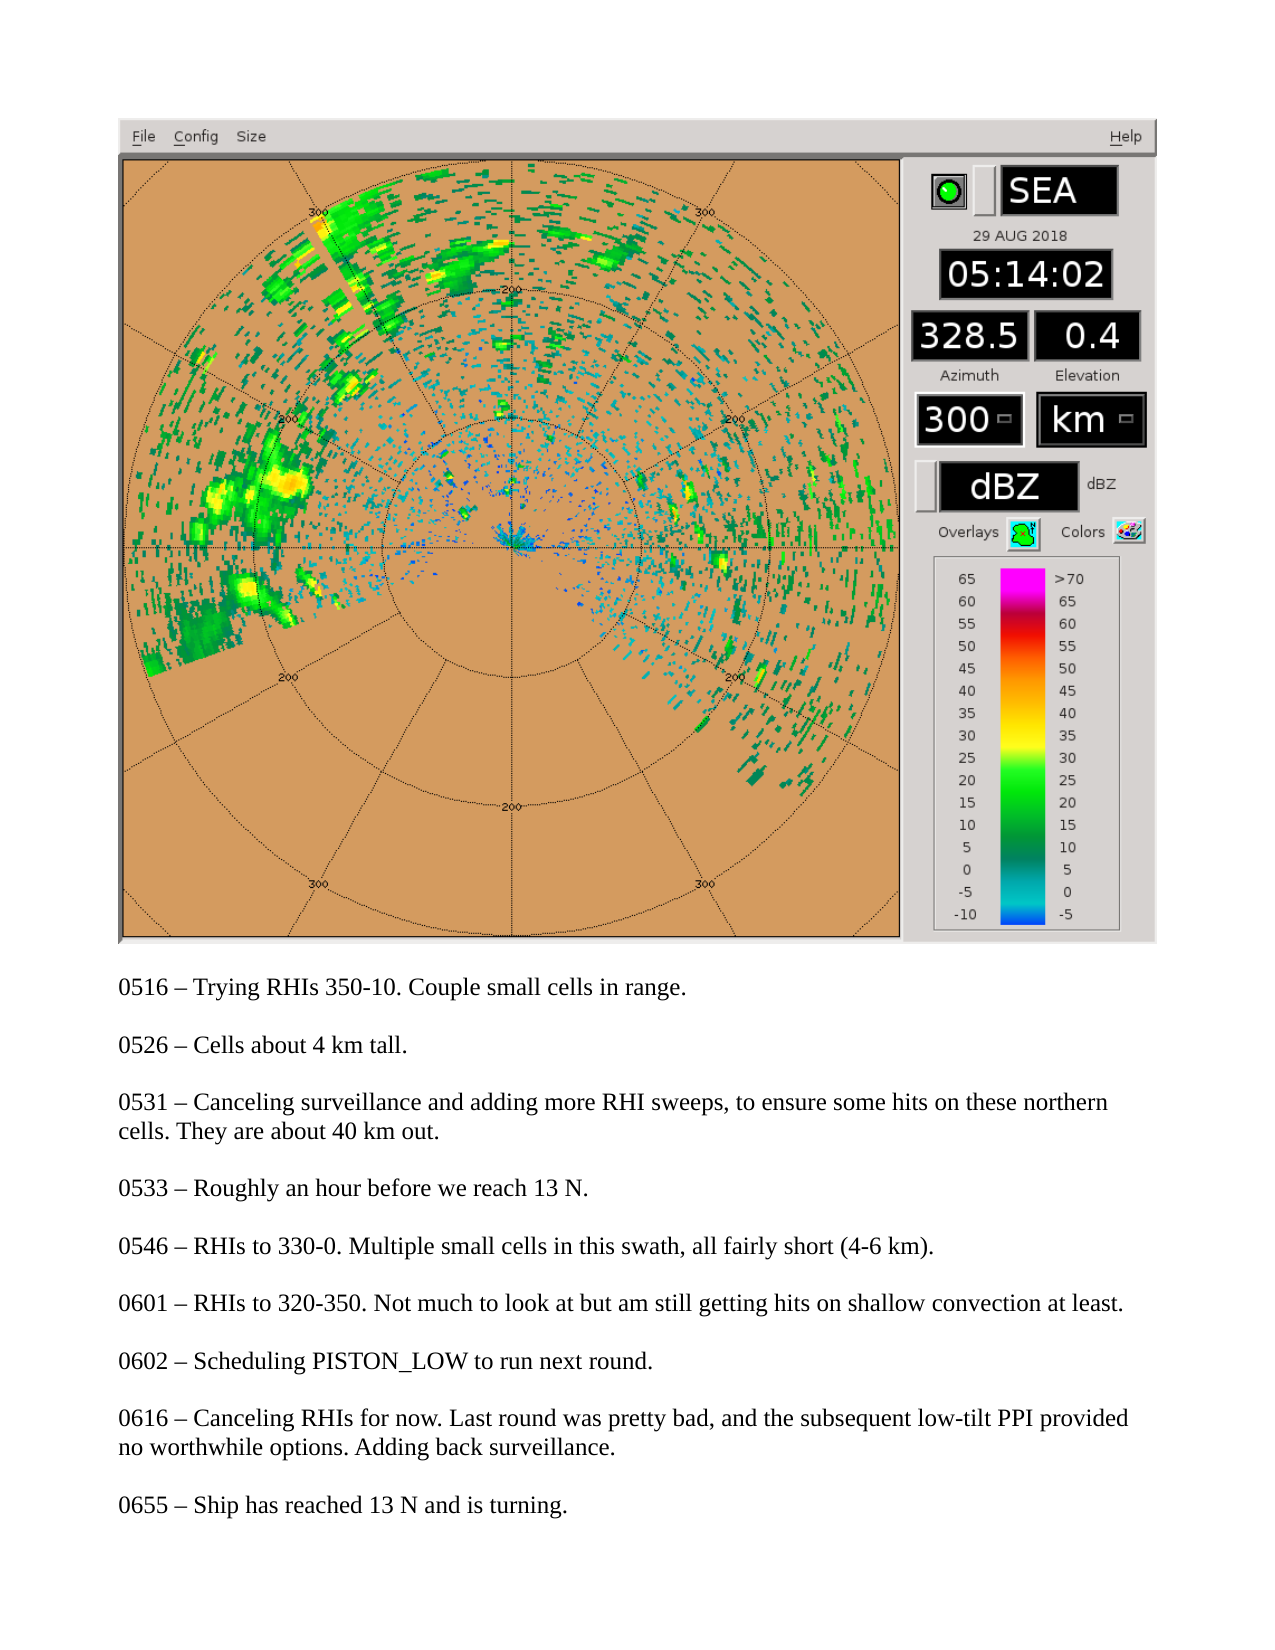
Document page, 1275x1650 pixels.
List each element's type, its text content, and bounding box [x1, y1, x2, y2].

text 0655 – Ship has reached 13 N and is turning. [118, 1490, 1157, 1518]
text 0531 – Canceling surveillance and adding more RHI sweeps, to ensure some hits on these northern cells. They are about 40 km out. [118, 1087, 1157, 1145]
text 0526 – Cells about 4 km tall. [118, 1030, 1157, 1058]
text 0546 – RHIs to 330-0. Multiple small cells in this swath, all fairly short (4-6 km). [118, 1231, 1157, 1260]
text 0602 – Scheduling PISTON_LOW to run next round. [118, 1346, 1157, 1375]
text 0601 – RHIs to 320-350. Not much to look at but am still getting hits on shallow convection at least. [118, 1288, 1157, 1317]
text 0616 – Canceling RHIs for now. Last round was pretty bad, and the subsequent low-tilt PPI provided no worthwhile options. Adding back surveillance. [118, 1403, 1157, 1461]
text 0516 – Trying RHIs 350-10. Couple small cells in range. [118, 972, 1157, 1001]
picture [118, 118, 1157, 944]
text 0533 – Roughly an hour before we reach 13 N. [118, 1173, 1157, 1202]
